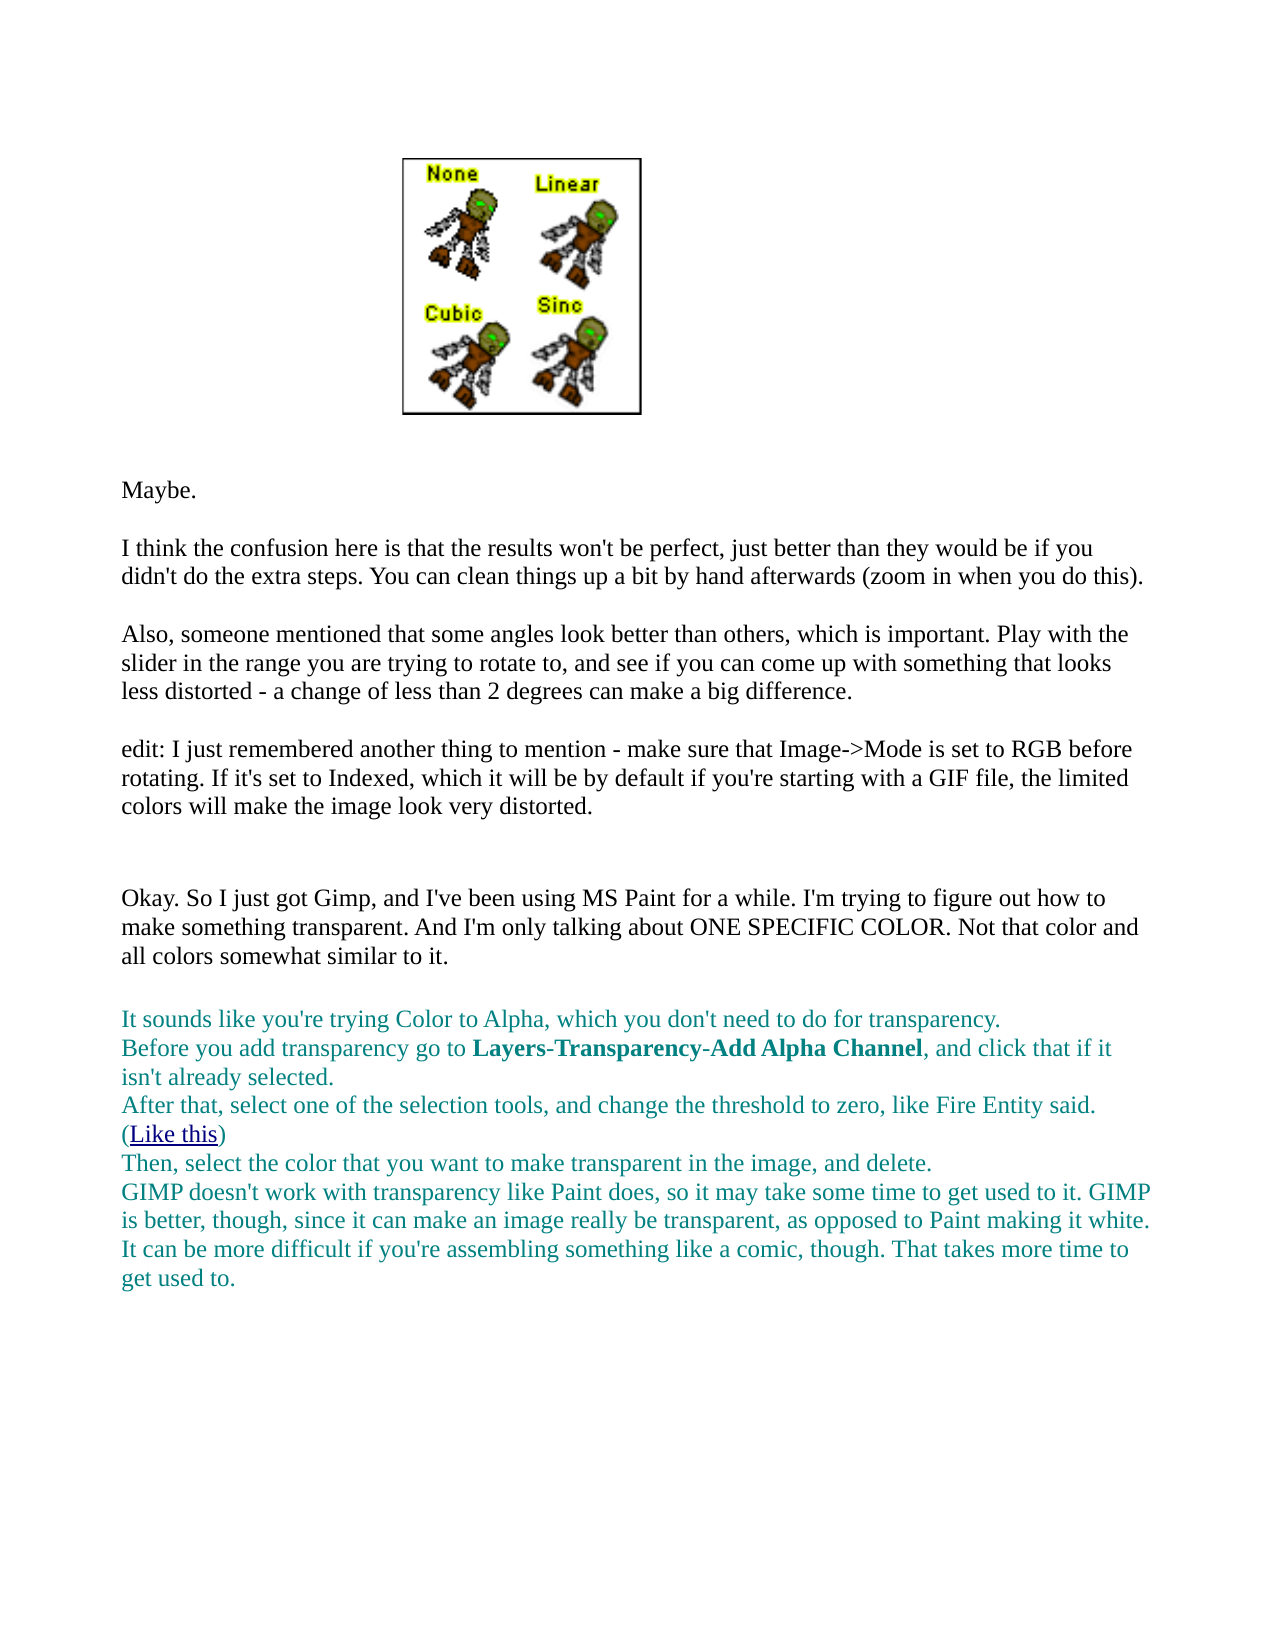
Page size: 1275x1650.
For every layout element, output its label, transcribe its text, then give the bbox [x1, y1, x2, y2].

table_header Okay. So I just got Gimp, and I've been using MS Paint for a while. I'm trying to figure out how to make something transparent. And I'm only talking about ONE SPECIFIC COLOR. Not that color and all colors somewhat similar to it. [118, 881, 1157, 973]
table_header It sounds like you're trying Color to Alpha, which you don't need to do for transparency. Before you add transparency go to Layers-Transparency-Add Alpha Channel, and click that if it isn't already selected. After that, select one of the selection tools, and change the threshold to zero, like Fire Entity said. (Like this) Then, select the color that you want to make transparent in the image, and delete. GIMP doesn't work with transparency like Paint does, so it may take some time to get used to it. GIMP is better, though, since it can make an image really be transparent, as opposed to Paint making it white. It can be more difficult if you're assembling something like a comic, though. That takes more time to get used to. [118, 1001, 1157, 1323]
table_header Maybe. I think the confusion here is that the results won't be perfect, just better than they would be if you didn't do the extra steps. You can clean things up a bit by hand afterwards (zoom in when you do this). Also, someone mentioned that some angles look better than others, which is important. Play with the slider in the range you are trying to rotate to, and see if you can come up with something that looks less distorted - a change of less than 2 degrees can make a big difference. edit: I just remembered another thing to mention - make sure that Image->Mode is set to RGB before rotating. If it's set to Indexed, which it will be by default if you're starting with a GIF file, the limited colors will make the image look very distorted. [118, 472, 1157, 823]
picture [402, 158, 642, 415]
text [118, 118, 1157, 147]
